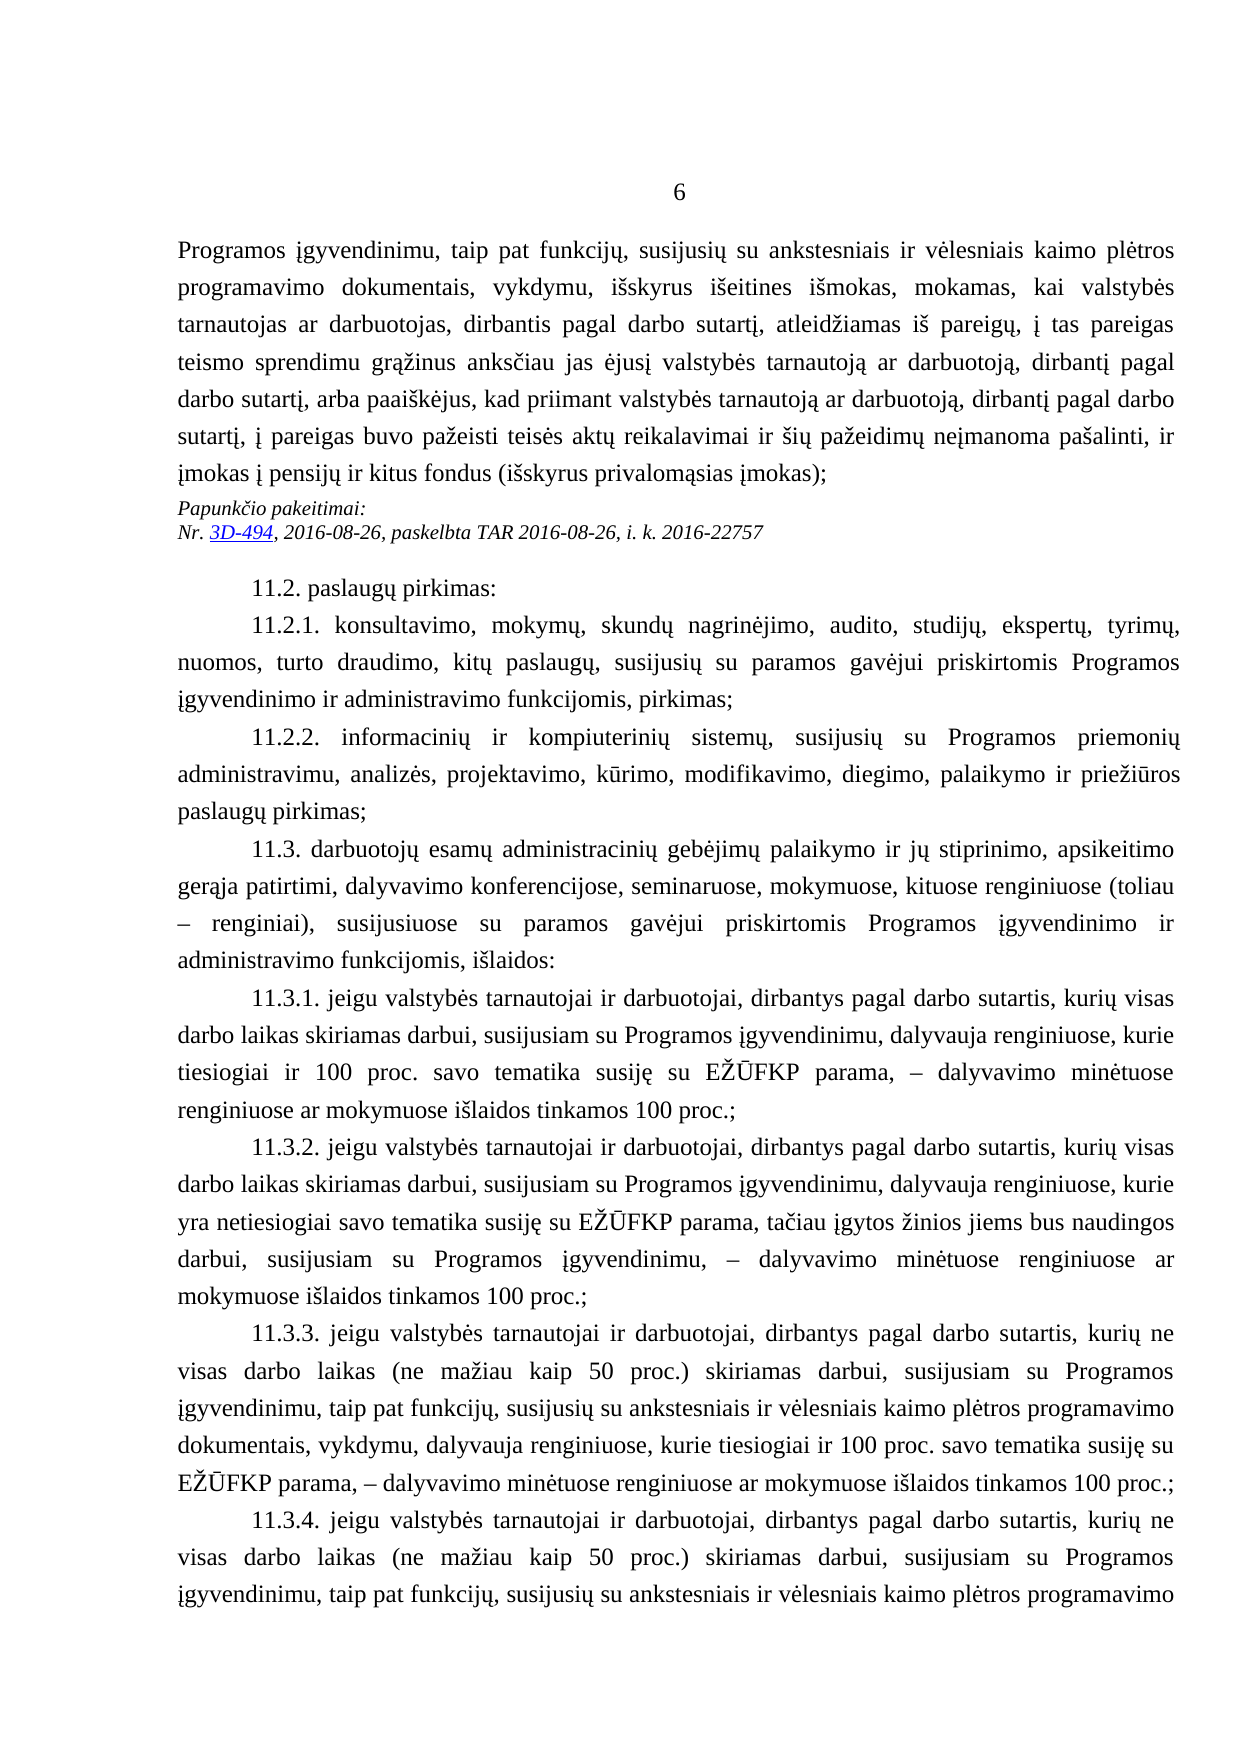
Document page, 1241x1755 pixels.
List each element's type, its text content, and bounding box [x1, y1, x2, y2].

text 11.3.1. jeigu valstybės tarnautojai ir darbuotojai, dirbantys pagal darbo sutartis, kurių visas darbo laikas skiriamas darbui, susijusiam su Programos įgyvendinimu, dalyvauja renginiuose, kurie tiesiogiai ir 100 proc. savo tematika susiję su EŽŪFKP parama, – dalyvavimo minėtuose renginiuose ar mokymuose išlaidos tinkamos 100 proc.; [177, 983, 1175, 1123]
text Programos įgyvendinimu, taip pat funkcijų, susijusių su ankstesniais ir vėlesniais kaimo plėtros programavimo dokumentais, vykdymu, išskyrus išeitines išmokas, mokamas, kai valstybės tarnautojas ar darbuotojas, dirbantis pagal darbo sutartį, atleidžiamas iš pareigų, į tas pareigas teismo sprendimu grąžinus anksčiau jas ėjusį valstybės tarnautoją ar darbuotoją, dirbantį pagal darbo sutartį, arba paaiškėjus, kad priimant valstybės tarnautoją ar darbuotoją, dirbantį pagal darbo sutartį, į pareigas buvo pažeisti teisės aktų reikalavimai ir šių pažeidimų neįmanoma pašalinti, ir įmokas į pensijų ir kitus fondus (išskyrus privalomąsias įmokas); [177, 235, 1175, 487]
text 11.3.3. jeigu valstybės tarnautojai ir darbuotojai, dirbantys pagal darbo sutartis, kurių ne visas darbo laikas (ne mažiau kaip 50 proc.) skiriamas darbui, susijusiam su Programos įgyvendinimu, taip pat funkcijų, susijusių su ankstesniais ir vėlesniais kaimo plėtros programavimo dokumentais, vykdymu, dalyvauja renginiuose, kurie tiesiogiai ir 100 proc. savo tematika susiję su EŽŪFKP parama, – dalyvavimo minėtuose renginiuose ar mokymuose išlaidos tinkamos 100 proc.; [177, 1318, 1175, 1496]
text 11.3. darbuotojų esamų administracinių gebėjimų palaikymo ir jų stiprinimo, apsikeitimo gerąja patirtimi, dalyvavimo konferencijose, seminaruose, mokymuose, kituose renginiuose (toliau – renginiai), susijusiuose su paramos gavėjui priskirtomis Programos įgyvendinimo ir administravimo funkcijomis, išlaidos: [177, 834, 1175, 974]
text 11.2.1. konsultavimo, mokymų, skundų nagrinėjimo, audito, studijų, ekspertų, tyrimų, nuomos, turto draudimo, kitų paslaugų, susijusių su paramos gavėjui priskirtomis Programos įgyvendinimo ir administravimo funkcijomis, pirkimas; [177, 610, 1181, 713]
text Nr. 3D-494, 2016-08-26, paskelbta TAR 2016-08-26, i. k. 2016-22757 [177, 520, 1181, 544]
text Papunkčio pakeitimai: [177, 496, 1181, 520]
text 11.3.4. jeigu valstybės tarnautojai ir darbuotojai, dirbantys pagal darbo sutartis, kurių ne visas darbo laikas (ne mažiau kaip 50 proc.) skiriamas darbui, susijusiam su Programos įgyvendinimu, taip pat funkcijų, susijusių su ankstesniais ir vėlesniais kaimo plėtros programavimo [177, 1505, 1175, 1608]
text 11.2.2. informacinių ir kompiuterinių sistemų, susijusių su Programos priemonių administravimu, analizės, projektavimo, kūrimo, modifikavimo, diegimo, palaikymo ir priežiūros paslaugų pirkimas; [177, 722, 1181, 825]
text 11.3.2. jeigu valstybės tarnautojai ir darbuotojai, dirbantys pagal darbo sutartis, kurių visas darbo laikas skiriamas darbui, susijusiam su Programos įgyvendinimu, dalyvauja renginiuose, kurie yra netiesiogiai savo tematika susiję su EŽŪFKP parama, tačiau įgytos žinios jiems bus naudingos darbui, susijusiam su Programos įgyvendinimu, – dalyvavimo minėtuose renginiuose ar mokymuose išlaidos tinkamos 100 proc.; [177, 1132, 1175, 1310]
text 11.2. paslaugų pirkimas: [177, 573, 1181, 601]
